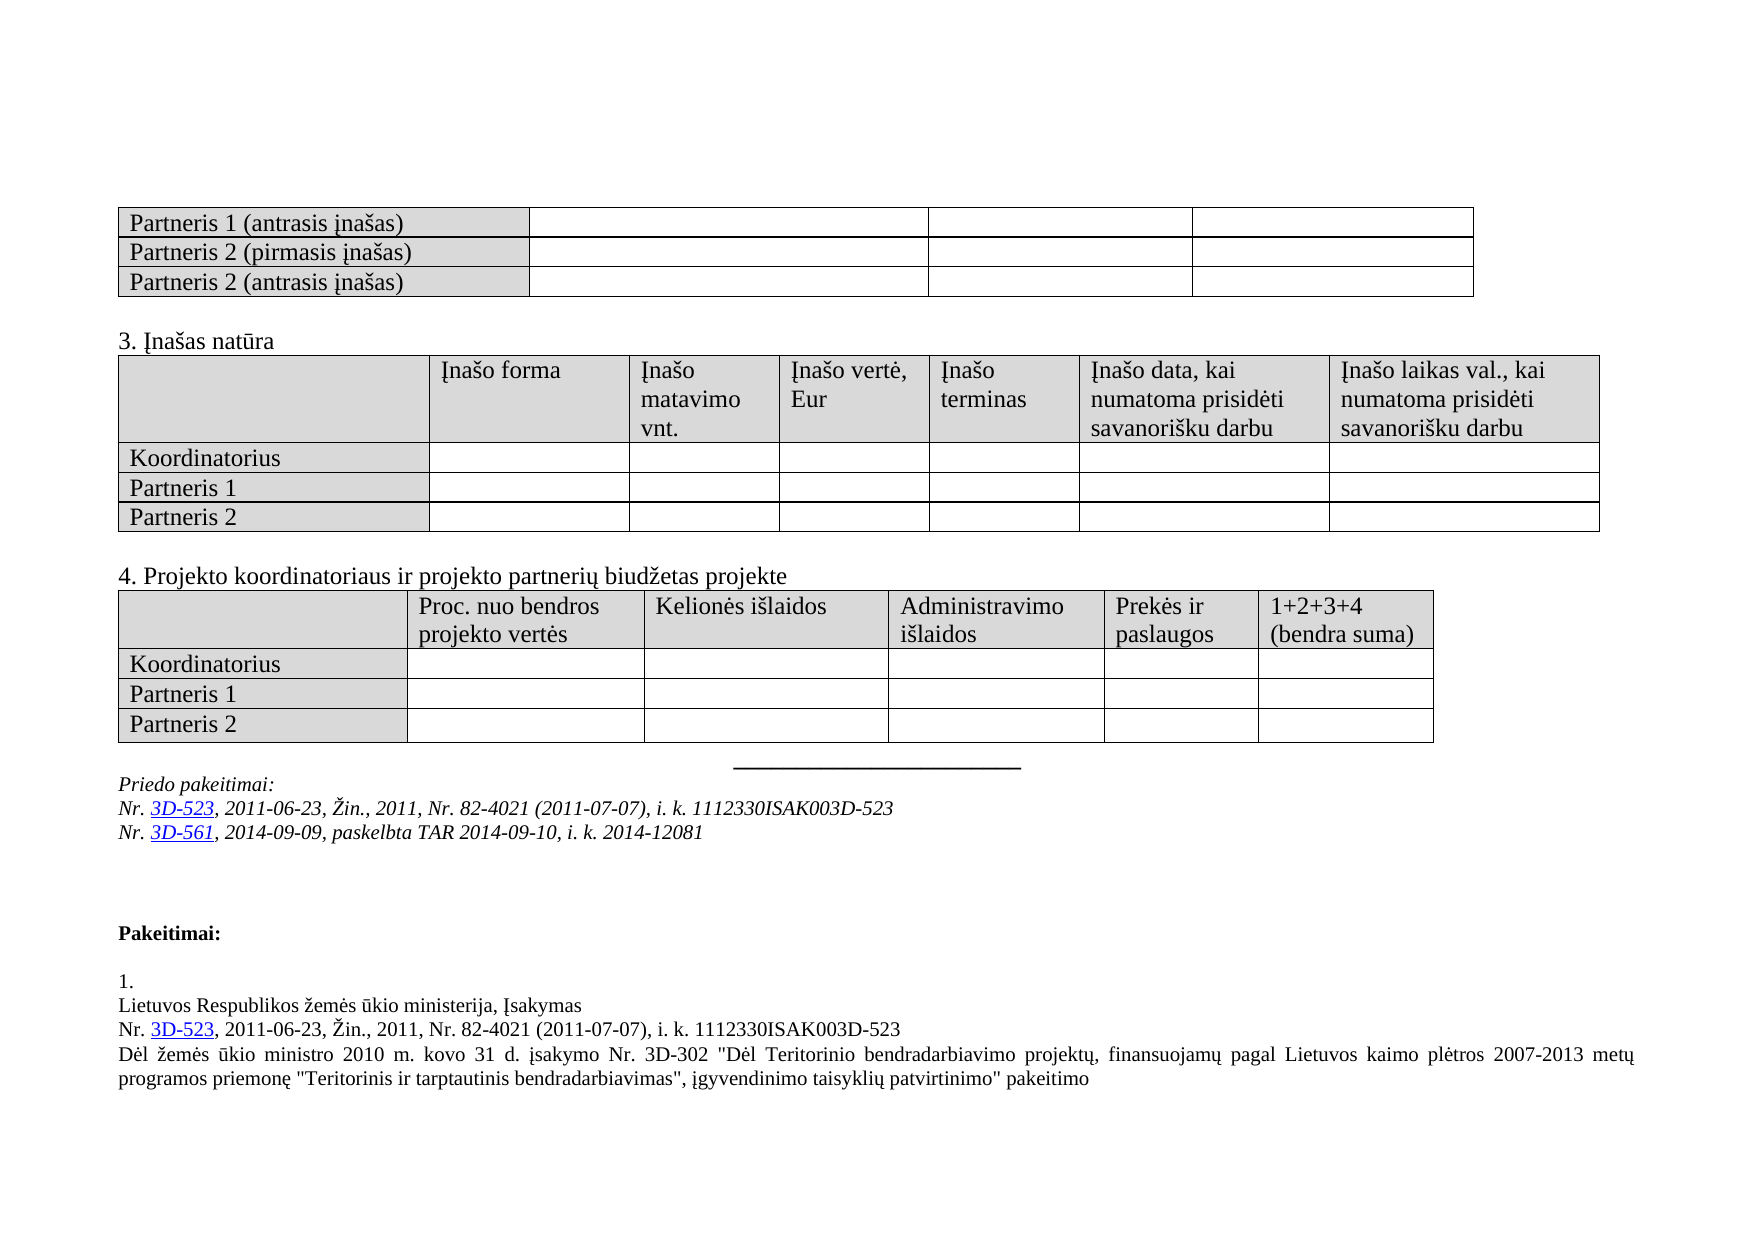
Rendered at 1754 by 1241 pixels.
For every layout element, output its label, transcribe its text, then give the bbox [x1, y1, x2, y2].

table_cell Partneris 1 [119, 679, 407, 708]
table_header Kelionės išlaidos [645, 591, 888, 648]
text Pakeitimai: [118, 921, 1636, 945]
table_cell [530, 238, 928, 266]
table_header Prekės ir paslaugos [1105, 591, 1258, 648]
table_cell [1080, 503, 1329, 531]
table_cell Koordinatorius [119, 649, 407, 678]
table_cell [929, 267, 1192, 296]
table_cell [930, 473, 1079, 501]
table_cell [1193, 238, 1473, 266]
table_cell Partneris 2 [119, 503, 429, 531]
table_cell [1193, 267, 1473, 296]
table_cell [780, 473, 929, 501]
table_header Įnašo terminas [930, 356, 1079, 442]
table_cell [630, 443, 779, 472]
table_header Įnašo matavimo vnt. [630, 356, 779, 442]
table_cell [430, 473, 629, 501]
table_cell Partneris 2 [119, 709, 407, 742]
table_cell [1080, 473, 1329, 501]
table_cell [1259, 679, 1433, 708]
table_cell [430, 503, 629, 531]
table_cell [1330, 473, 1599, 501]
table_cell [1330, 443, 1599, 472]
table_cell [1330, 503, 1599, 531]
table_cell [408, 649, 644, 678]
table_header 1+2+3+4 (bendra suma) [1259, 591, 1433, 648]
table_cell [1105, 679, 1258, 708]
table_cell [1105, 649, 1258, 678]
text Nr. 3D-561, 2014-09-09, paskelbta TAR 2014-09-10, i. k. 2014-12081 [118, 820, 1636, 844]
table_cell Partneris 2 (pirmasis įnašas) [119, 238, 529, 266]
table_cell [530, 208, 928, 236]
table_cell [645, 679, 888, 708]
text 4. Projekto koordinatoriaus ir projekto partnerių biudžetas projekte [118, 561, 1636, 590]
table_cell [645, 649, 888, 678]
table_cell [645, 709, 888, 742]
text 3. Įnašas natūra [118, 326, 1636, 354]
table_cell [1259, 709, 1433, 742]
text Priedo pakeitimai: [118, 772, 1636, 796]
table_cell Partneris 2 (antrasis įnašas) [119, 267, 529, 296]
table_cell [930, 443, 1079, 472]
table_cell [930, 503, 1079, 531]
table_cell [1080, 443, 1329, 472]
text 1. [118, 969, 1636, 993]
table_header Įnašo laikas val., kai numatoma prisidėti savanorišku darbu [1330, 356, 1599, 442]
table_cell [1105, 709, 1258, 742]
table_header Įnašo forma [430, 356, 629, 442]
table_cell [630, 473, 779, 501]
table_header [119, 356, 429, 442]
table_cell [408, 679, 644, 708]
table_cell [780, 503, 929, 531]
table_header Įnašo data, kai numatoma prisidėti savanorišku darbu [1080, 356, 1329, 442]
table_cell [929, 238, 1192, 266]
table_cell Koordinatorius [119, 443, 429, 472]
text Nr. 3D-523, 2011-06-23, Žin., 2011, Nr. 82-4021 (2011-07-07), i. k. 1112330ISAK003D-523 [118, 796, 1636, 820]
table_cell Partneris 1 (antrasis įnašas) [119, 208, 529, 236]
table_header Įnašo vertė, Eur [780, 356, 929, 442]
table_cell [430, 443, 629, 472]
table_header Proc. nuo bendros projekto vertės [408, 591, 644, 648]
table_cell [408, 709, 644, 742]
table_header [119, 591, 407, 648]
table_header Administravimo išlaidos [889, 591, 1104, 648]
table_cell [530, 267, 928, 296]
table_cell [1259, 649, 1433, 678]
table_cell [889, 649, 1104, 678]
text _______________________ [118, 743, 1636, 772]
text Nr. 3D-523, 2011-06-23, Žin., 2011, Nr. 82-4021 (2011-07-07), i. k. 1112330ISAK003D-523 [118, 1017, 1636, 1041]
table_cell [889, 679, 1104, 708]
text Dėl žemės ūkio ministro 2010 m. kovo 31 d. įsakymo Nr. 3D-302 "Dėl Teritorinio bendradarbiavimo projektų, finansuojamų pagal Lietuvos kaimo plėtros 2007-2013 metų programos priemonę "Teritorinis ir tarptautinis bendradarbiavimas", įgyvendinimo taisyklių patvirtinimo" pakeitimo [118, 1041, 1636, 1089]
table_cell Partneris 1 [119, 473, 429, 501]
table_cell [889, 709, 1104, 742]
table_cell [929, 208, 1192, 236]
text Lietuvos Respublikos žemės ūkio ministerija, Įsakymas [118, 993, 1636, 1017]
table_cell [780, 443, 929, 472]
table_cell [630, 503, 779, 531]
table_cell [1193, 208, 1473, 236]
